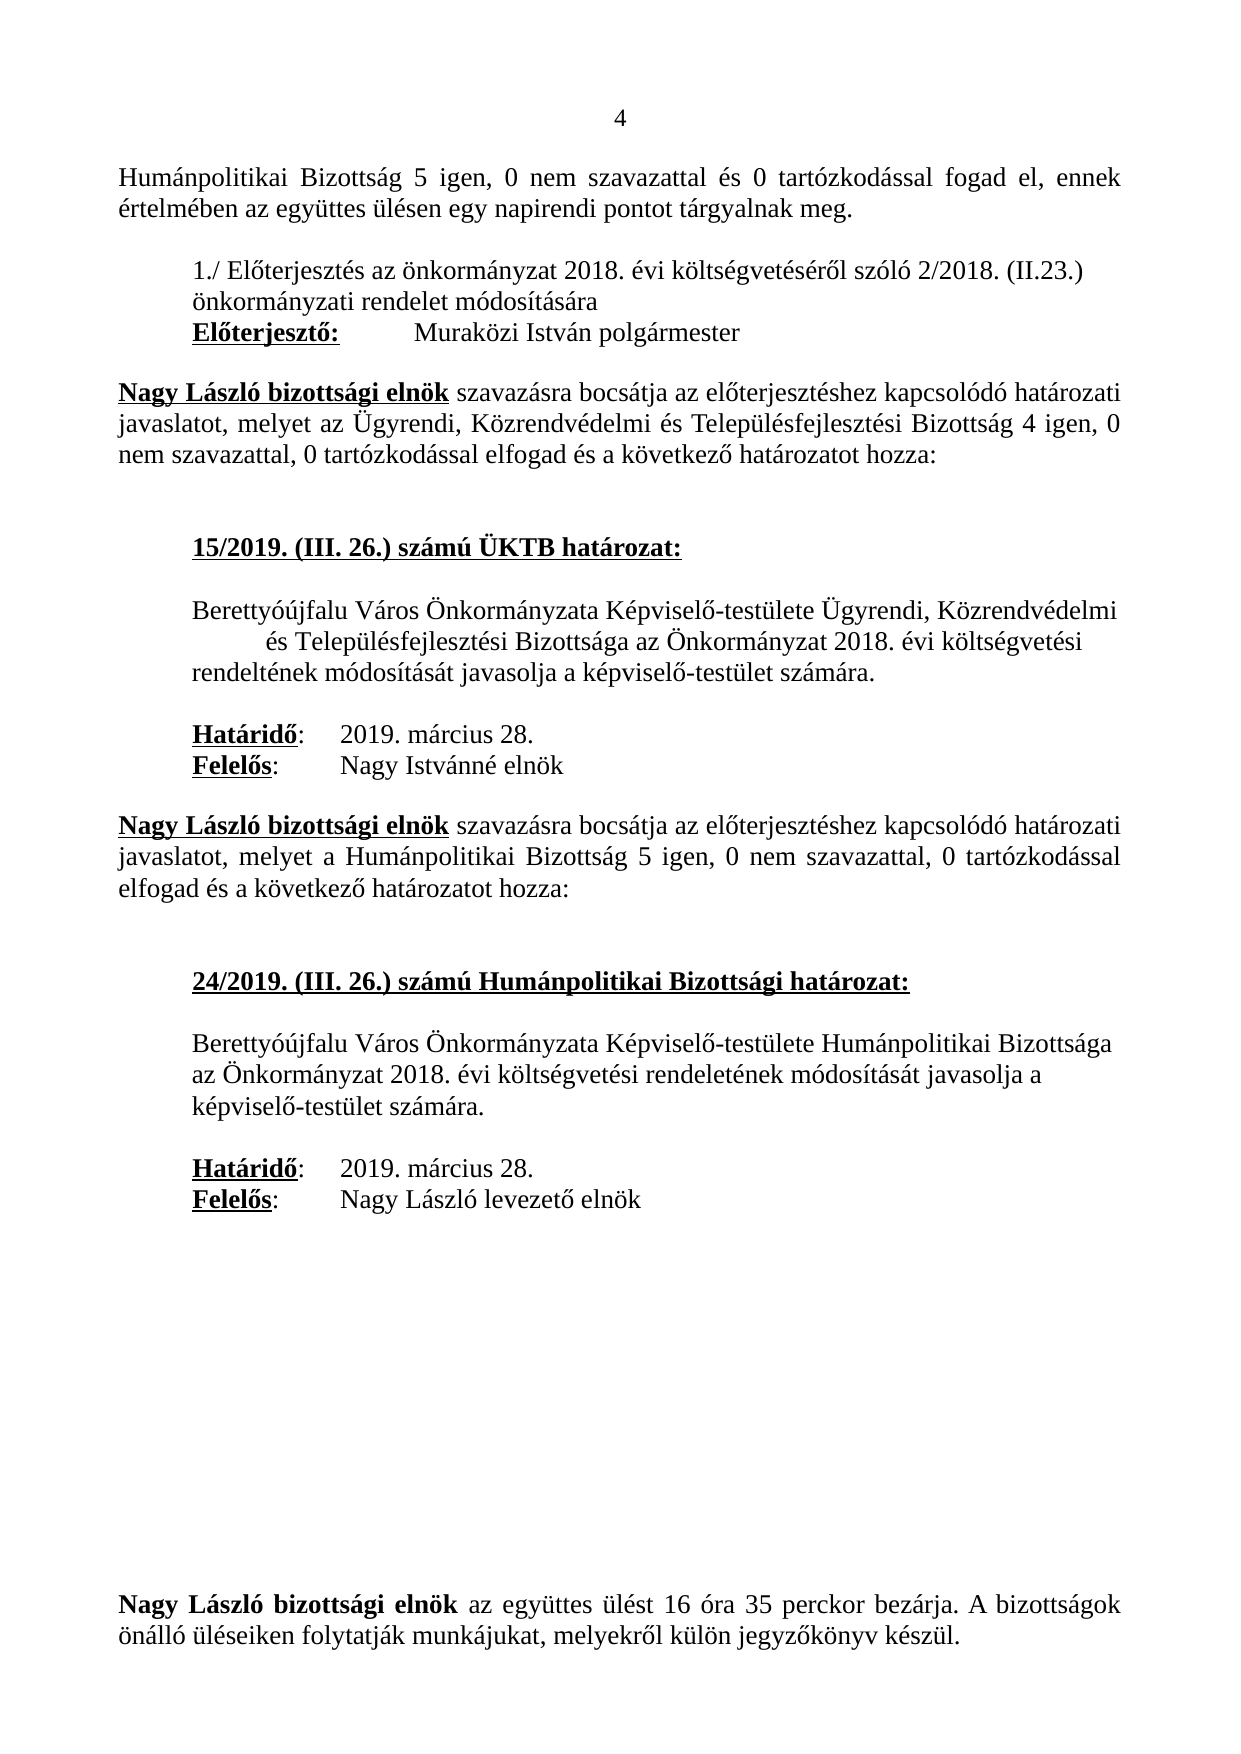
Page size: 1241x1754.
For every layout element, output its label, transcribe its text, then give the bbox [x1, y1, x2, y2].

text Nagy László bizottsági elnök az együttes ülést 16 óra 35 perckor bezárja. A bizottságok önálló üléseiken folytatják munkájukat, melyekről külön jegyzőkönyv készül. [118, 1588, 1122, 1650]
text Felelős: Nagy László levezető elnök [192, 1183, 1122, 1214]
text Humánpolitikai Bizottság 5 igen, 0 nem szavazattal és 0 tartózkodással fogad el, ennek értelmében az együttes ülésen egy napirendi pontot tárgyalnak meg. [118, 161, 1122, 223]
text 24/2019. (III. 26.) számú Humánpolitikai Bizottsági határozat: [192, 965, 1122, 996]
text Berettyóújfalu Város Önkormányzata Képviselő-testülete Ügyrendi, Közrendvédelmi és Településfejlesztési Bizottsága az Önkormányzat 2018. évi költségvetési rendeltének módosítását javasolja a képviselő-testület számára. [192, 594, 1122, 687]
text Berettyóújfalu Város Önkormányzata Képviselő-testülete Humánpolitikai Bizottsága az Önkormányzat 2018. évi költségvetési rendeletének módosítását javasolja a képviselő-testület számára. [192, 1027, 1122, 1121]
text Határidő: 2019. március 28. [192, 718, 1122, 749]
text Felelős: Nagy Istvánné elnök [192, 749, 1122, 781]
text Nagy László bizottsági elnök szavazásra bocsátja az előterjesztéshez kapcsolódó határozati javaslatot, melyet az Ügyrendi, Közrendvédelmi és Településfejlesztési Bizottság 4 igen, 0 nem szavazattal, 0 tartózkodással elfogad és a következő határozatot hozza: [118, 376, 1122, 469]
text Nagy László bizottsági elnök szavazásra bocsátja az előterjesztéshez kapcsolódó határozati javaslatot, melyet a Humánpolitikai Bizottság 5 igen, 0 nem szavazattal, 0 tartózkodással elfogad és a következő határozatot hozza: [118, 809, 1122, 903]
text 1./ Előterjesztés az önkormányzat 2018. évi költségvetéséről szóló 2/2018. (II.23.) önkormányzati rendelet módosítására [192, 254, 1122, 317]
text Előterjesztő: Muraközi István polgármester [118, 317, 1122, 348]
text Határidő: 2019. március 28. [192, 1152, 1122, 1183]
text 15/2019. (III. 26.) számú ÜKTB határozat: [192, 531, 1122, 563]
